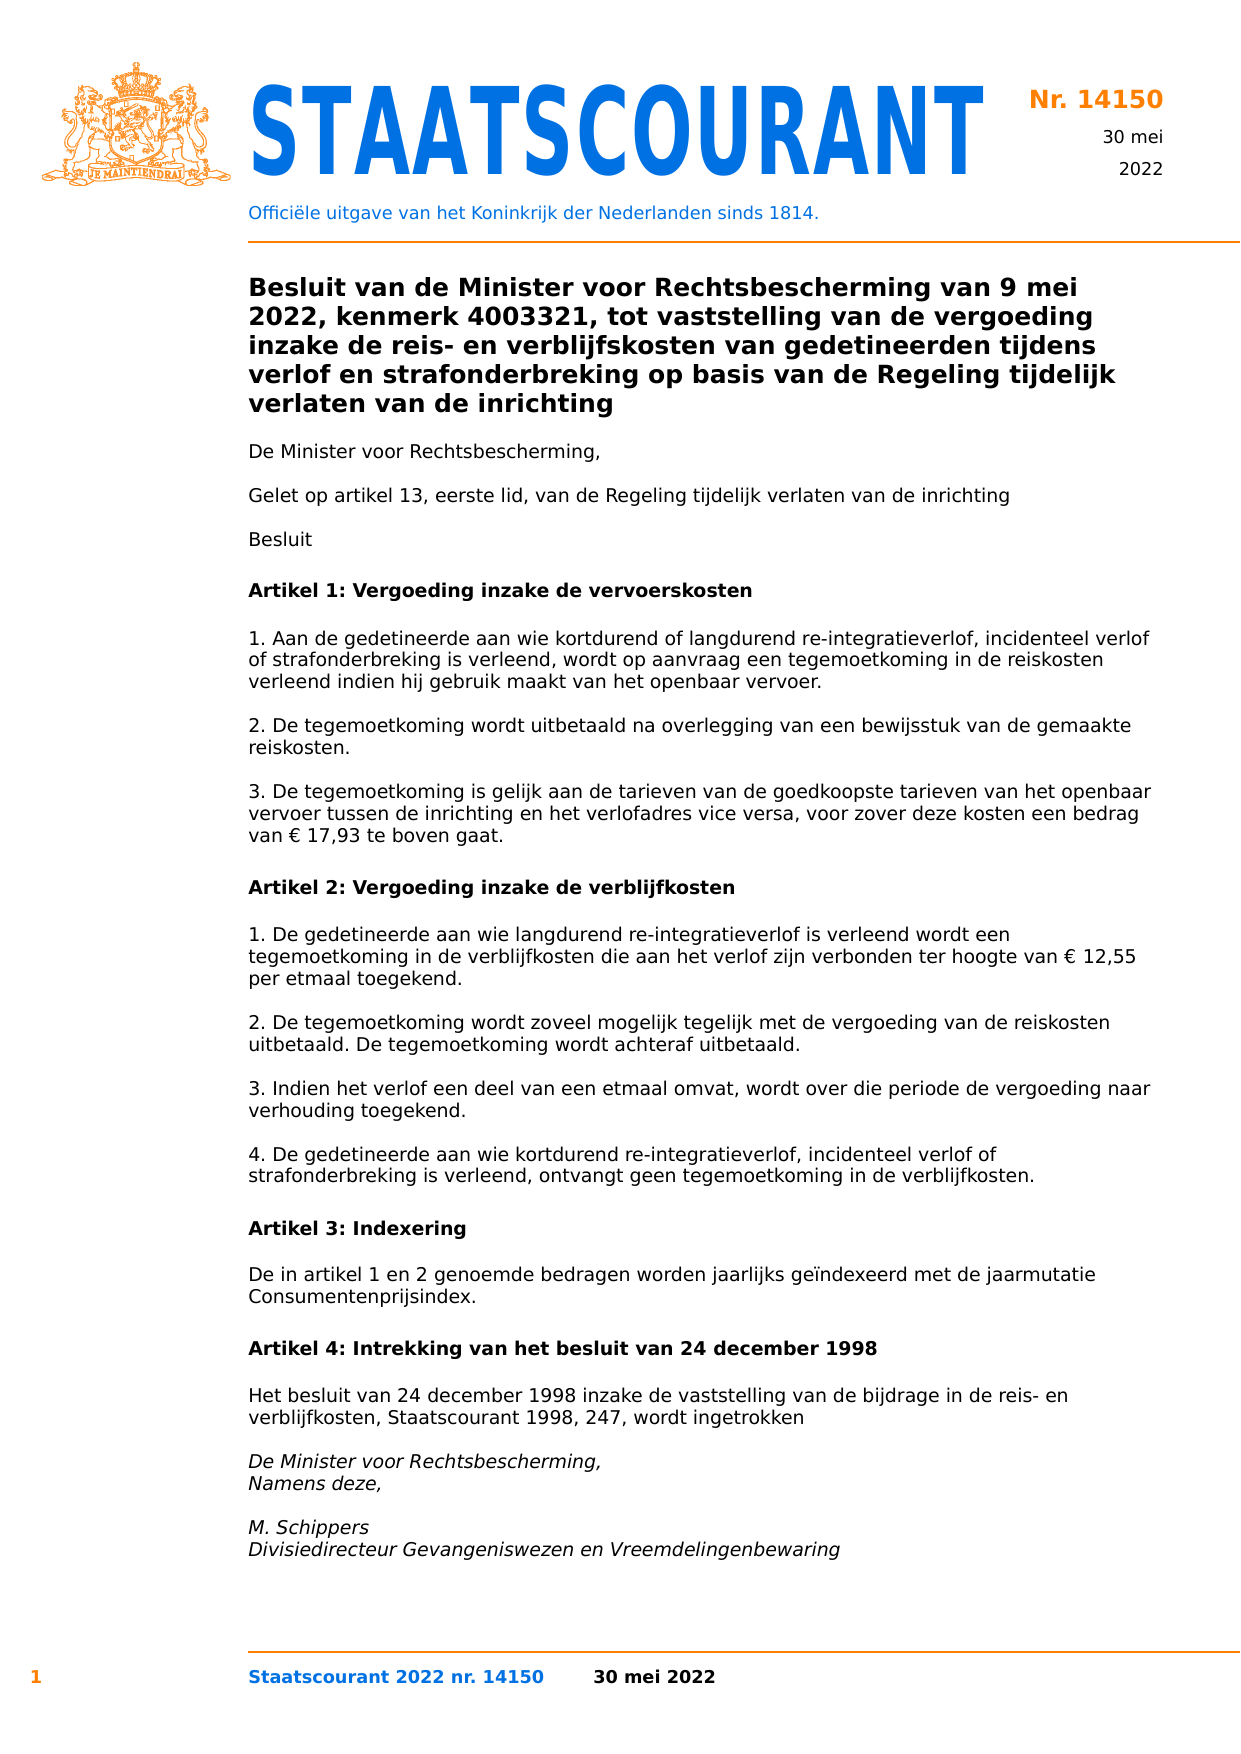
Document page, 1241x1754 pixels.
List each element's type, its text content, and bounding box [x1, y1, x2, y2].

table_header [25, 62, 248, 241]
text De Minister voor Rechtsbescherming, Namens deze, M. Schippers Divisiedirecteur Gevangeniswezen en Vreemdelingenbewaring [248, 1451, 1163, 1561]
text 1. De gedetineerde aan wie langdurend re-integratieverlof is verleend wordt een tegemoetkoming in de verblijfkosten die aan het verlof zijn verbonden ter hoogte van € 12,55 per etmaal toegekend. [248, 924, 1163, 990]
text 3. Indien het verlof een deel van een etmaal omvat, wordt over die periode de vergoeding naar verhouding toegekend. [248, 1078, 1163, 1122]
subtitle Artikel 2: Vergoeding inzake de verblijfkosten [248, 877, 1163, 899]
subtitle Artikel 4: Intrekking van het besluit van 24 december 1998 [248, 1338, 1163, 1360]
text 2. De tegemoetkoming wordt zoveel mogelijk tegelijk met de vergoeding van de reiskosten uitbetaald. De tegemoetkoming wordt achteraf uitbetaald. [248, 1012, 1163, 1056]
table_cell Officiële uitgave van het Koninkrijk der Nederlanden sinds 1814. [248, 203, 1240, 241]
subtitle Artikel 3: Indexering [248, 1217, 1163, 1239]
text 3. De tegemoetkoming is gelijk aan de tarieven van de goedkoopste tarieven van het openbaar vervoer tussen de inrichting en het verlofadres vice versa, voor zover deze kosten een bedrag van € 17,93 te boven gaat. [248, 781, 1163, 847]
picture [41, 62, 231, 186]
text Het besluit van 24 december 1998 inzake de vaststelling van de bijdrage in de reis- en verblijfkosten, Staatscourant 1998, 247, wordt ingetrokken [248, 1385, 1163, 1429]
subtitle Besluit van de Minister voor Rechtsbescherming van 9 mei 2022, kenmerk 4003321, tot vaststelling van de vergoeding inzake de reis- en verblijfskosten van gedetineerden tijdens verlof en strafonderbreking op basis van de Regeling tijdelijk verlaten van de inrichting [248, 273, 1163, 419]
text 2. De tegemoetkoming wordt uitbetaald na overlegging van een bewijsstuk van de gemaakte reiskosten. [248, 715, 1163, 759]
text 4. De gedetineerde aan wie kortdurend re-integratieverlof, incidenteel verlof of strafonderbreking is verleend, ontvangt geen tegemoetkoming in de verblijfkosten. [248, 1143, 1163, 1187]
table_cell 30 mei [998, 121, 1240, 153]
text 1. Aan de gedetineerde aan wie kortdurend of langdurend re-integratieverlof, incidenteel verlof of strafonderbreking is verleend, wordt op aanvraag een tegemoetkoming in de reiskosten verleend indien hij gebruik maakt van het openbaar vervoer. [248, 627, 1163, 693]
subtitle Artikel 1: Vergoeding inzake de vervoerskosten [248, 580, 1163, 602]
text Gelet op artikel 13, eerste lid, van de Regeling tijdelijk verlaten van de inrichting [248, 484, 1163, 507]
table_cell 2022 [998, 153, 1240, 203]
table_header STAATSCOURANT [248, 62, 998, 203]
text Besluit [248, 528, 1163, 550]
table_header Nr. 14150 [998, 62, 1240, 121]
text De Minister voor Rechtsbescherming, [248, 441, 1163, 463]
text De in artikel 1 en 2 genoemde bedragen worden jaarlijks geïndexeerd met de jaarmutatie Consumentenprijsindex. [248, 1264, 1163, 1308]
